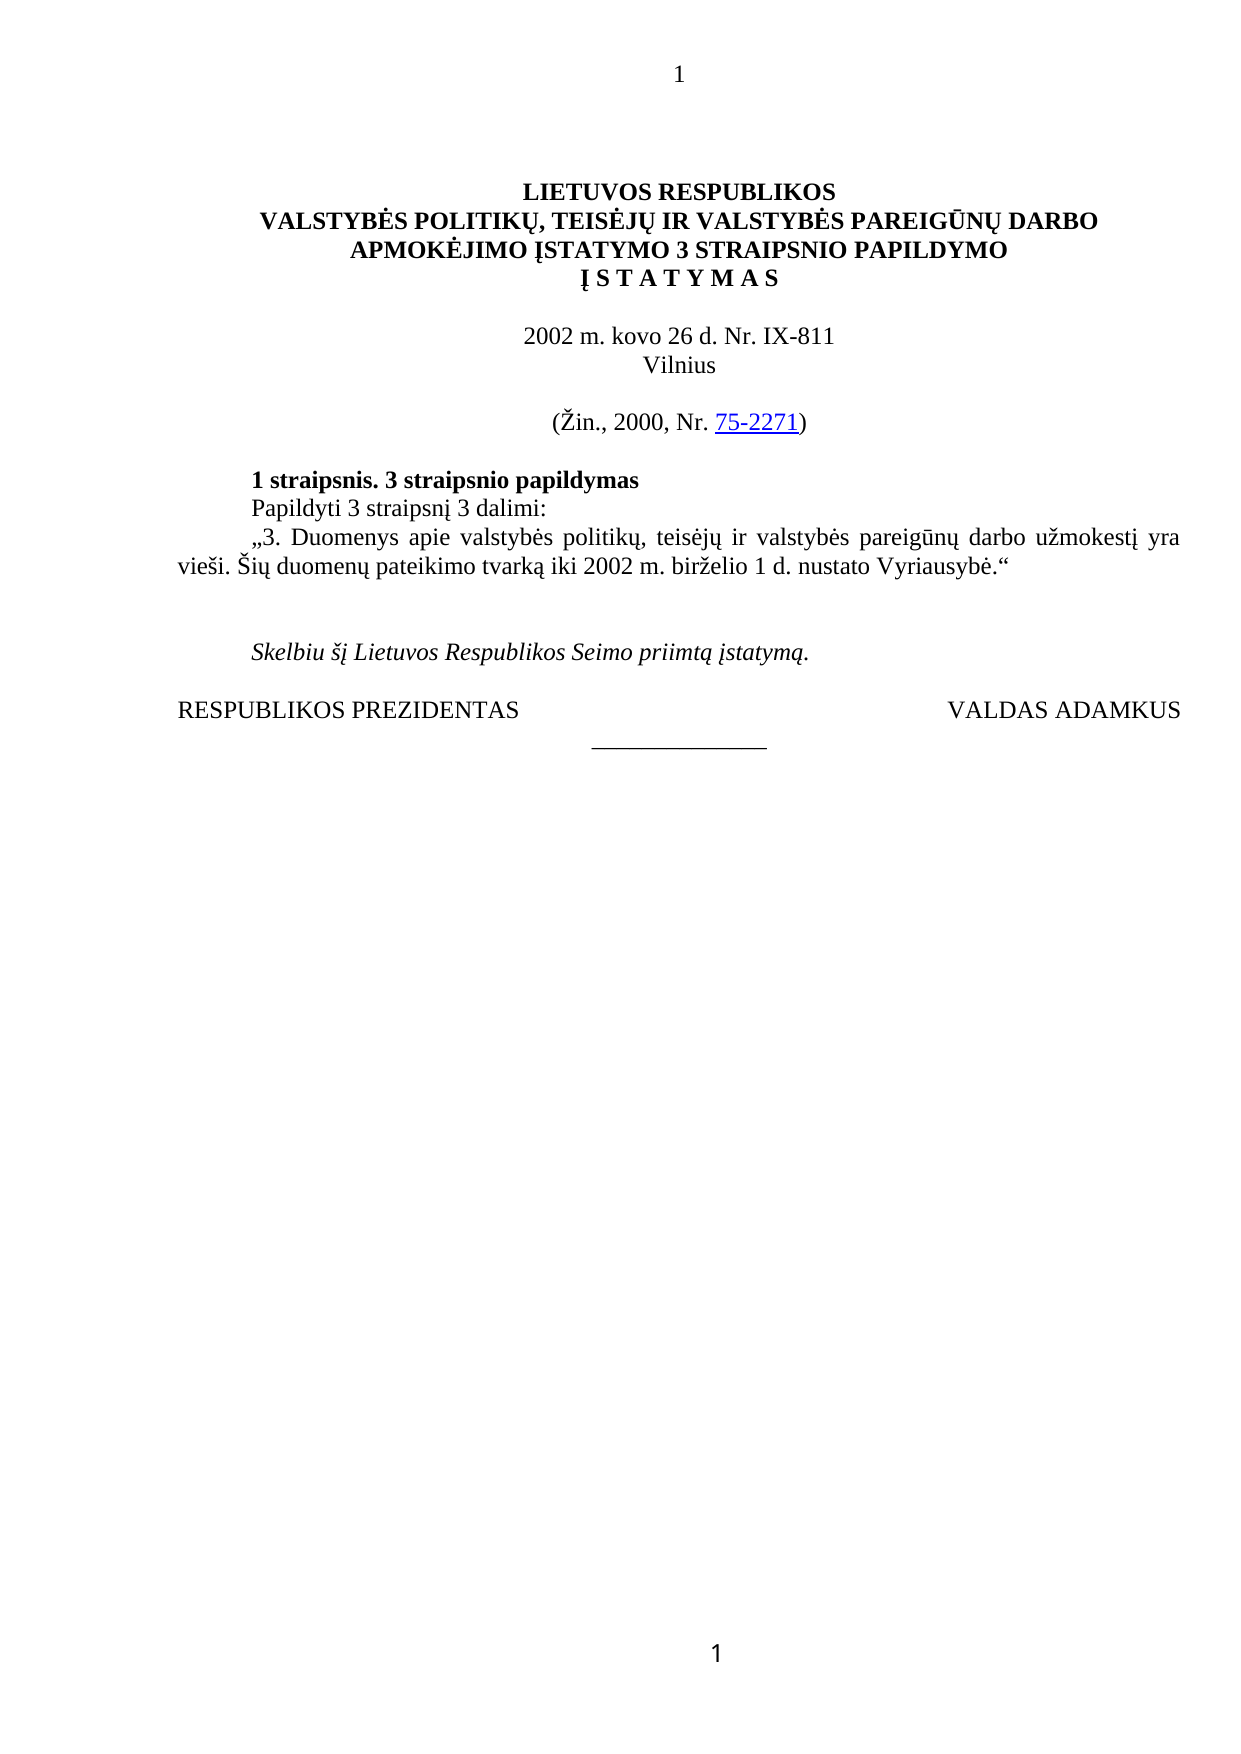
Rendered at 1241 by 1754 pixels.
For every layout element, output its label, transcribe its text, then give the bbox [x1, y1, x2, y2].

text „3. Duomenys apie valstybės politikų, teisėjų ir valstybės pareigūnų darbo užmokestį yra vieši. Šių duomenų pateikimo tvarką iki 2002 m. birželio 1 d. nustato Vyriausybė.“ [177, 522, 1181, 580]
text (Žin., 2000, Nr. 75-2271) [177, 407, 1181, 436]
text VALSTYBĖS POLITIKŲ, TEISĖJŲ IR VALSTYBĖS PAREIGŪNŲ DARBO APMOKĖJIMO ĮSTATYMO 3 STRAIPSNIO PAPILDYMO [177, 206, 1181, 263]
text LIETUVOS RESPUBLIKOS [177, 177, 1181, 206]
text Į S T A T Y M A S [177, 263, 1181, 292]
text 1 straipsnis. 3 straipsnio papildymas [177, 465, 1181, 493]
text 2002 m. kovo 26 d. Nr. IX-811 [177, 321, 1181, 350]
text RESPUBLIKOS PREZIDENTAS VALDAS ADAMKUS [177, 695, 1181, 723]
text Vilnius [177, 350, 1181, 378]
text Papildyti 3 straipsnį 3 dalimi: [177, 493, 1181, 522]
text Skelbiu šį Lietuvos Respublikos Seimo priimtą įstatymą. [177, 637, 1181, 666]
text ______________ [177, 723, 1181, 752]
